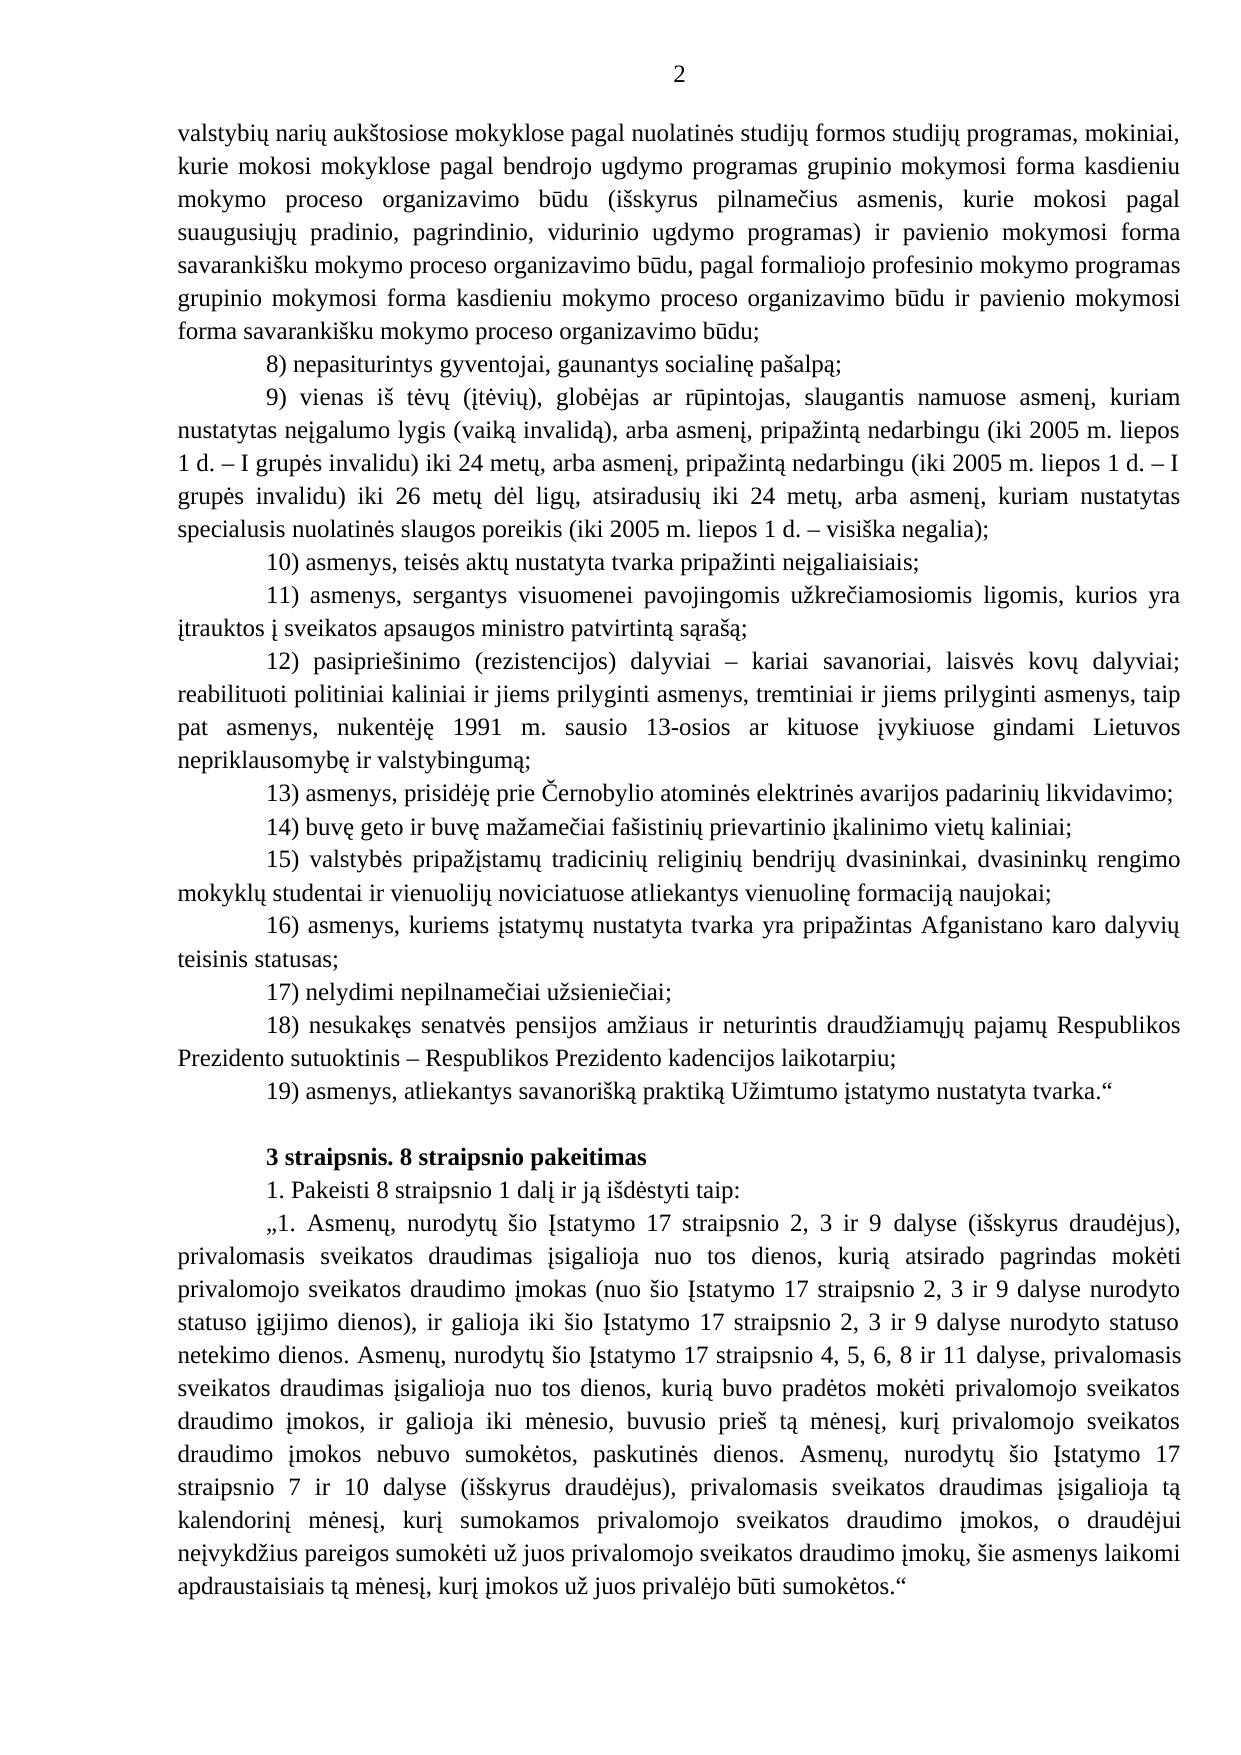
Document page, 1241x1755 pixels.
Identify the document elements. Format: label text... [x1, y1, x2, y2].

text 17) nelydimi nepilnamečiai užsieniečiai; [177, 977, 1181, 1005]
text 10) asmenys, teisės aktų nustatyta tvarka pripažinti neįgaliaisiais; [177, 547, 1181, 576]
text 15) valstybės pripažįstamų tradicinių religinių bendrijų dvasininkai, dvasininkų rengimo mokyklų studentai ir vienuolijų noviciatuose atliekantys vienuolinę formaciją naujokai; [177, 844, 1181, 906]
text 13) asmenys, prisidėję prie Černobylio atominės elektrinės avarijos padarinių likvidavimo; [177, 778, 1181, 807]
text 16) asmenys, kuriems įstatymų nustatyta tvarka yra pripažintas Afganistano karo dalyvių teisinis statusas; [177, 911, 1181, 972]
text 14) buvę geto ir buvę mažamečiai fašistinių prievartinio įkalinimo vietų kaliniai; [177, 812, 1181, 840]
text 3 straipsnis. 8 straipsnio pakeitimas [177, 1142, 1181, 1171]
text 18) nesukakęs senatvės pensijos amžiaus ir neturintis draudžiamųjų pajamų Respublikos Prezidento sutuoktinis – Respublikos Prezidento kadencijos laikotarpiu; [177, 1010, 1181, 1071]
text 11) asmenys, sergantys visuomenei pavojingomis užkrečiamosiomis ligomis, kurios yra įtrauktos į sveikatos apsaugos ministro patvirtintą sąrašą; [177, 580, 1181, 642]
text 19) asmenys, atliekantys savanorišką praktiką Užimtumo įstatymo nustatyta tvarka.“ [177, 1076, 1181, 1104]
text „1. Asmenų, nurodytų šio Įstatymo 17 straipsnio 2, 3 ir 9 dalyse (išskyrus draudėjus), privalomasis sveikatos draudimas įsigalioja nuo tos dienos, kurią atsirado pagrindas mokėti privalomojo sveikatos draudimo įmokas (nuo šio Įstatymo 17 straipsnio 2, 3 ir 9 dalyse nurodyto statuso įgijimo dienos), ir galioja iki šio Įstatymo 17 straipsnio 2, 3 ir 9 dalyse nurodyto statuso netekimo dienos. Asmenų, nurodytų šio Įstatymo 17 straipsnio 4, 5, 6, 8 ir 11 dalyse, privalomasis sveikatos draudimas įsigalioja nuo tos dienos, kurią buvo pradėtos mokėti privalomojo sveikatos draudimo įmokos, ir galioja iki mėnesio, buvusio prieš tą mėnesį, kurį privalomojo sveikatos draudimo įmokos nebuvo sumokėtos, paskutinės dienos. Asmenų, nurodytų šio Įstatymo 17 straipsnio 7 ir 10 dalyse (išskyrus draudėjus), privalomasis sveikatos draudimas įsigalioja tą kalendorinį mėnesį, kurį sumokamos privalomojo sveikatos draudimo įmokos, o draudėjui neįvykdžius pareigos sumokėti už juos privalomojo sveikatos draudimo įmokų, šie asmenys laikomi apdraustaisiais tą mėnesį, kurį įmokos už juos privalėjo būti sumokėtos.“ [177, 1208, 1181, 1600]
text 8) nepasiturintys gyventojai, gaunantys socialinę pašalpą; [177, 349, 1181, 378]
text 1. Pakeisti 8 straipsnio 1 dalį ir ją išdėstyti taip: [177, 1175, 1181, 1203]
text 12) pasipriešinimo (rezistencijos) dalyviai – kariai savanoriai, laisvės kovų dalyviai; reabilituoti politiniai kaliniai ir jiems prilyginti asmenys, tremtiniai ir jiems prilyginti asmenys, taip pat asmenys, nukentėję 1991 m. sausio 13-osios ar kituose įvykiuose gindami Lietuvos nepriklausomybę ir valstybingumą; [177, 646, 1181, 774]
text 9) vienas iš tėvų (įtėvių), globėjas ar rūpintojas, slaugantis namuose asmenį, kuriam nustatytas neįgalumo lygis (vaiką invalidą), arba asmenį, pripažintą nedarbingu (iki 2005 m. liepos 1 d. – I grupės invalidu) iki 24 metų, arba asmenį, pripažintą nedarbingu (iki 2005 m. liepos 1 d. – I grupės invalidu) iki 26 metų dėl ligų, atsiradusių iki 24 metų, arba asmenį, kuriam nustatytas specialusis nuolatinės slaugos poreikis (iki 2005 m. liepos 1 d. – visiška negalia); [177, 382, 1181, 543]
text valstybių narių aukštosiose mokyklose pagal nuolatinės studijų formos studijų programas, mokiniai, kurie mokosi mokyklose pagal bendrojo ugdymo programas grupinio mokymosi forma kasdieniu mokymo proceso organizavimo būdu (išskyrus pilnamečius asmenis, kurie mokosi pagal suaugusiųjų pradinio, pagrindinio, vidurinio ugdymo programas) ir pavienio mokymosi forma savarankišku mokymo proceso organizavimo būdu, pagal formaliojo profesinio mokymo programas grupinio mokymosi forma kasdieniu mokymo proceso organizavimo būdu ir pavienio mokymosi forma savarankišku mokymo proceso organizavimo būdu; [177, 118, 1181, 345]
